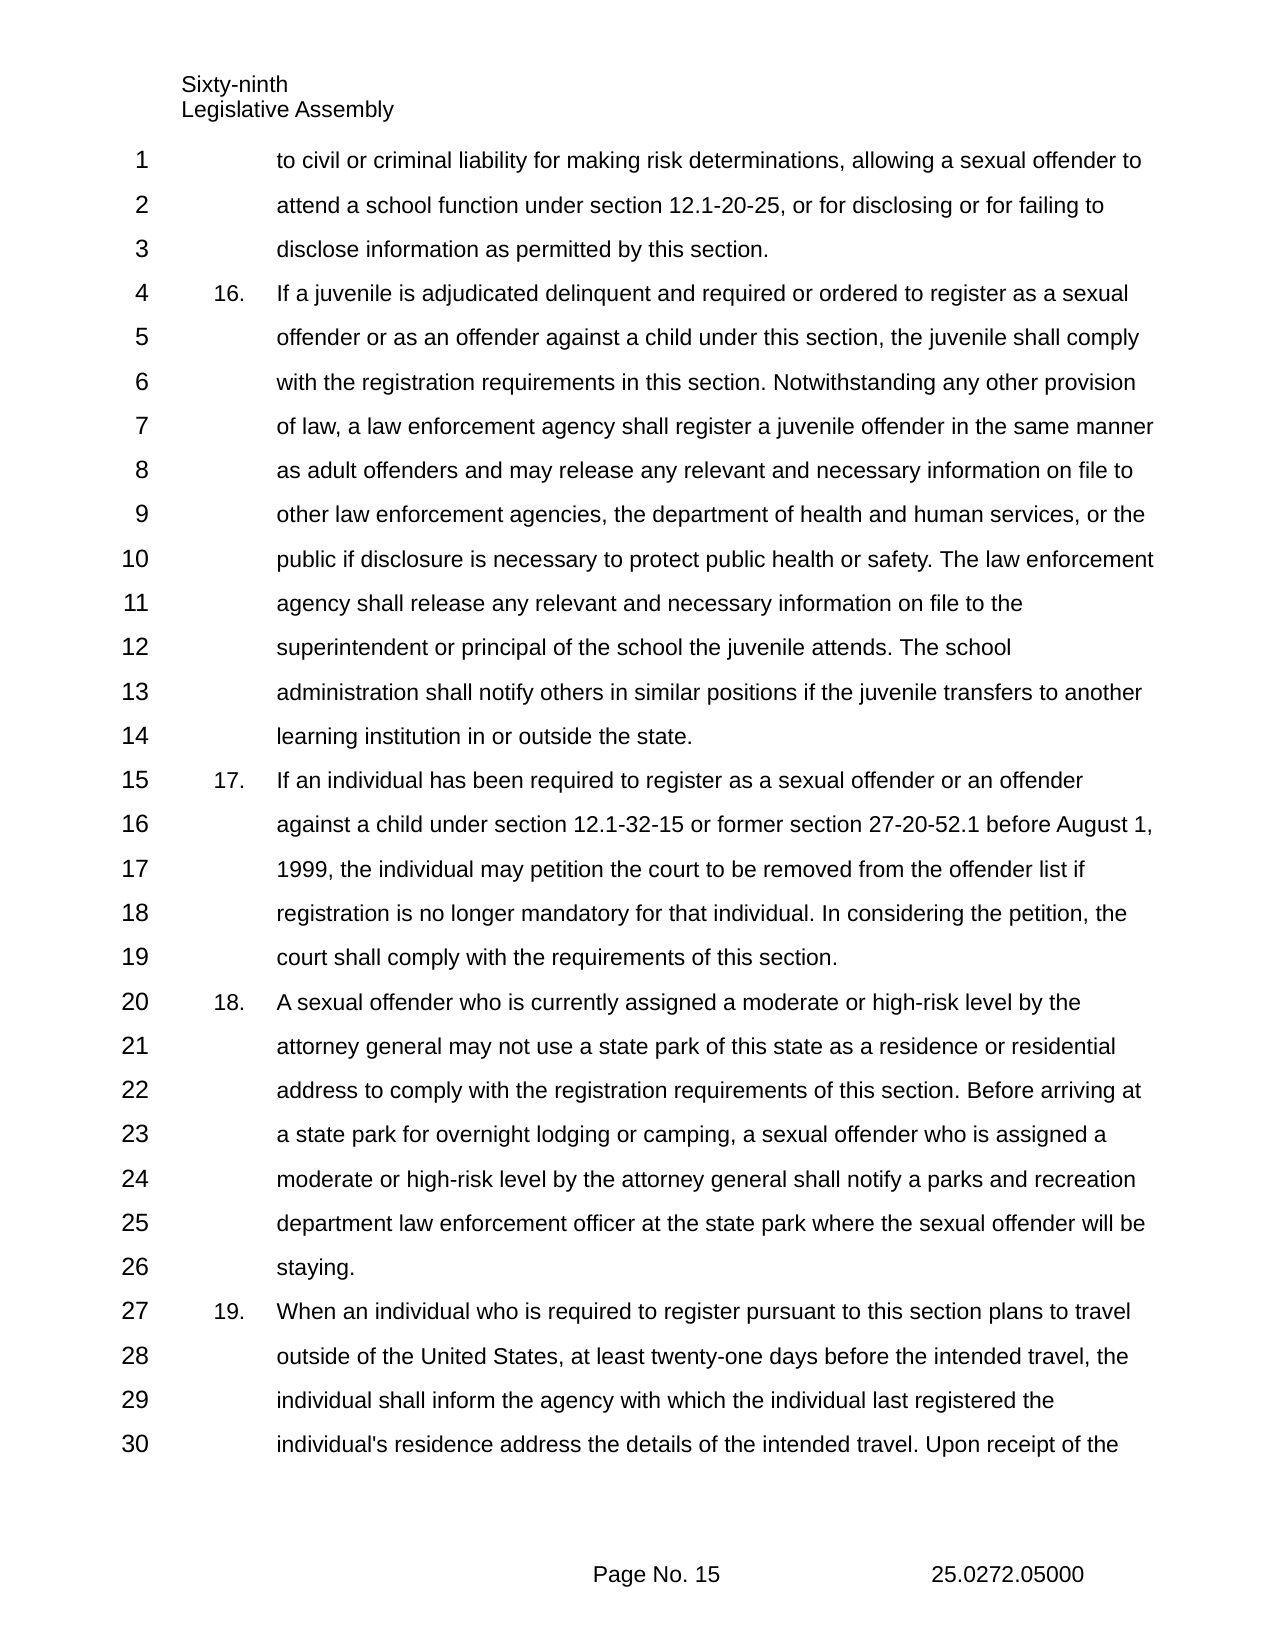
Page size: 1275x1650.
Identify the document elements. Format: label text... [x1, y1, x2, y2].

text 18. A sexual offender who is currently assigned a moderate or high-risk level by the attorney general may not use a state park of this state as a residence or residential address to comply with the registration requirements of this section. Before arriving at a state park for overnight lodging or camping, a sexual offender who is assigned a moderate or high-risk level by the attorney general shall notify a parks and recreation department law enforcement officer at the state park where the sexual offender will be staying. [181, 974, 1154, 1284]
text 17. If an individual has been required to register as a sexual offender or an offender against a child under section 12.1‑32‑15 or former section 27‑20‑52.1 before August 1, 1999, the individual may petition the court to be removed from the offender list if registration is no longer mandatory for that individual. In considering the petition, the court shall comply with the requirements of this section. [181, 753, 1154, 974]
text to civil or criminal liability for making risk determinations, allowing a sexual offender to attend a school function under section 12.1‑20‑25, or for disclosing or for failing to disclose information as permitted by this section. [181, 133, 1154, 266]
text 16. If a juvenile is adjudicated delinquent and required or ordered to register as a sexual offender or as an offender against a child under this section, the juvenile shall comply with the registration requirements in this section. Notwithstanding any other provision of law, a law enforcement agency shall register a juvenile offender in the same manner as adult offenders and may release any relevant and necessary information on file to other law enforcement agencies, the department of health and human services, or the public if disclosure is necessary to protect public health or safety. The law enforcement agency shall release any relevant and necessary information on file to the superintendent or principal of the school the juvenile attends. The school administration shall notify others in similar positions if the juvenile transfers to another learning institution in or outside the state. [181, 266, 1154, 753]
text 19. When an individual who is required to register pursuant to this section plans to travel outside of the United States, at least twenty-one days before the intended travel, the individual shall inform the agency with which the individual last registered the individual's residence address the details of the intended travel. Upon receipt of the [181, 1284, 1154, 1461]
